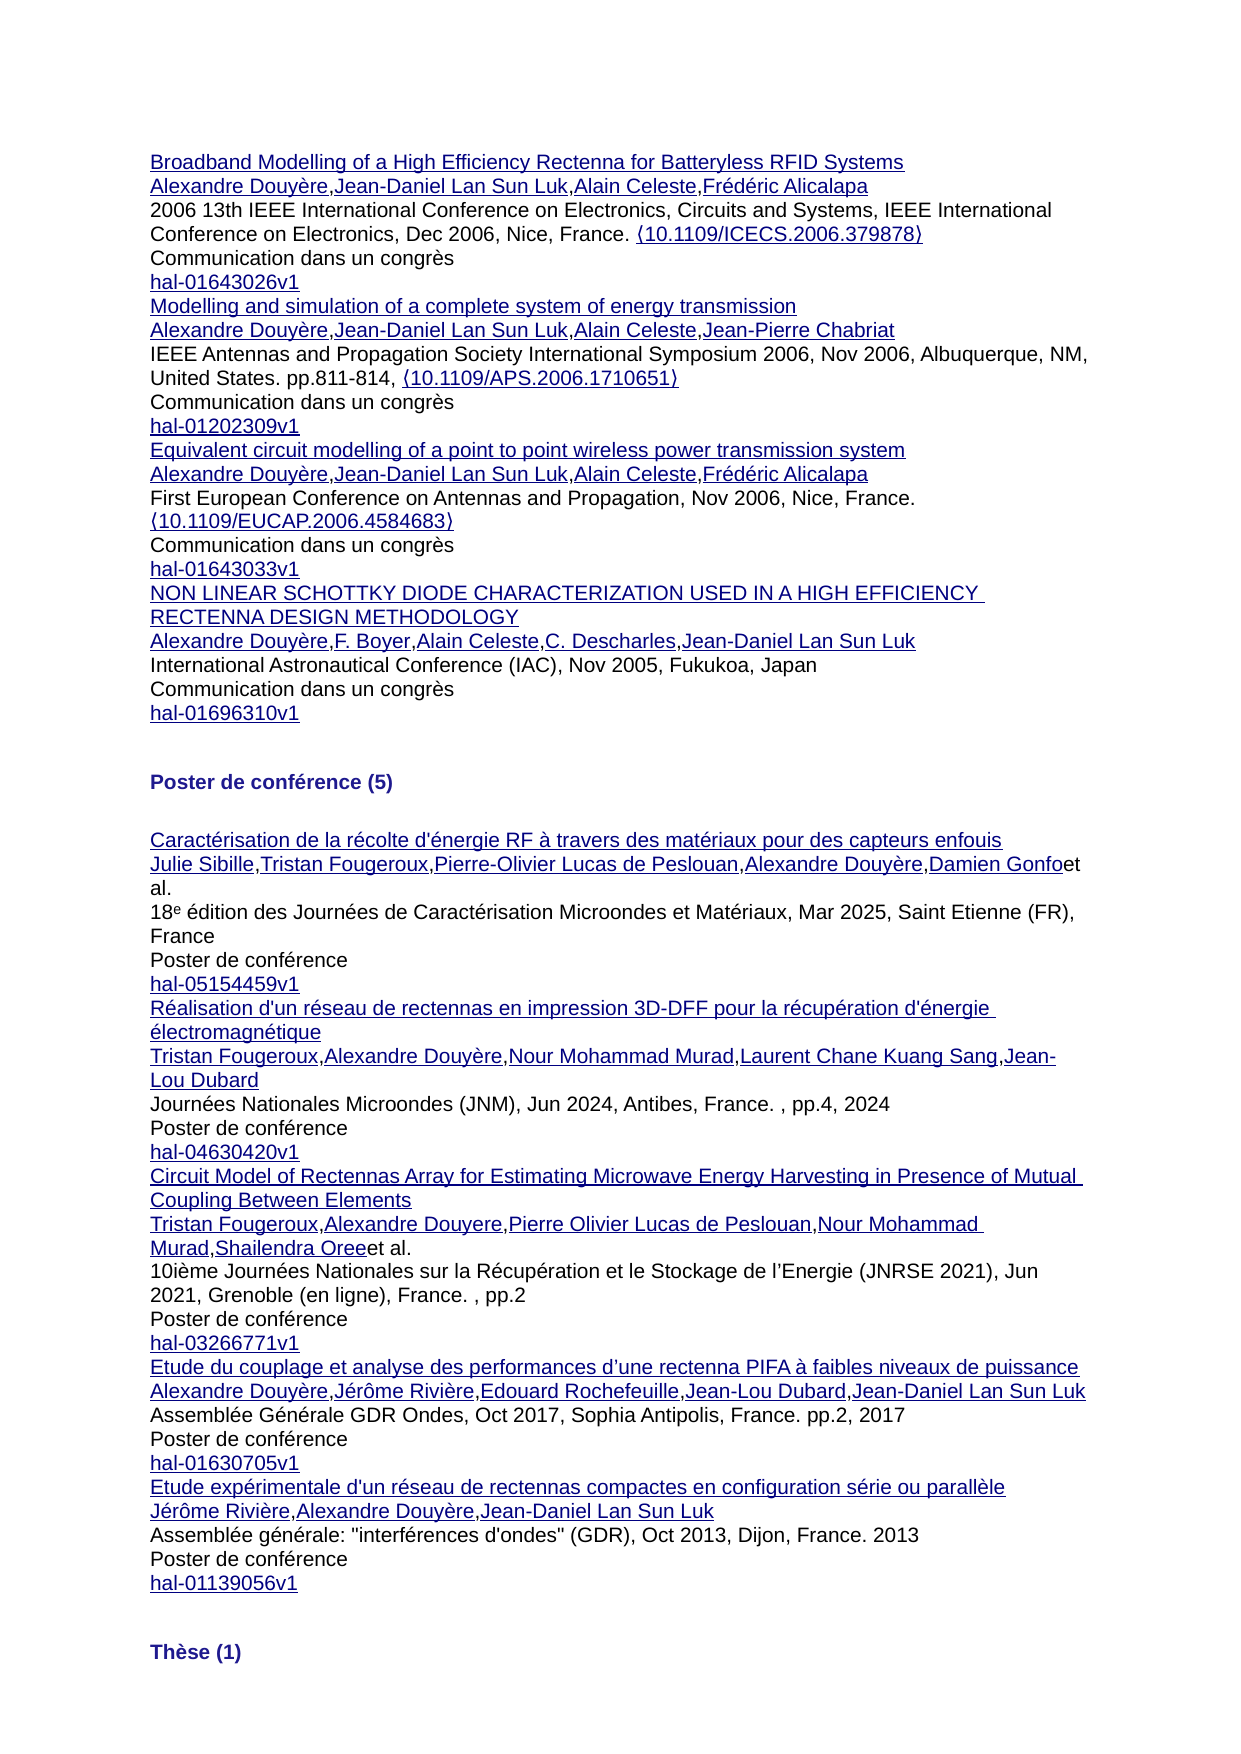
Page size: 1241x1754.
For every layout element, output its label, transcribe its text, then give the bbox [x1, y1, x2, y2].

table_cell Etude expérimentale d'un réseau de rectennas compactes en configuration série ou parallèle Jérôme Rivière,Alexandre Douyère,Jean-Daniel Lan Sun Luk Assemblée générale: "interférences d'ondes" (GDR), Oct 2013, Dijon, France. 2013 Poster de conférence hal-01139056v1 [150, 1475, 1090, 1595]
table_cell Modelling and simulation of a complete system of energy transmission Alexandre Douyère,Jean-Daniel Lan Sun Luk,Alain Celeste,Jean-Pierre Chabriat IEEE Antennas and Propagation Society International Symposium 2006, Nov 2006, Albuquerque, NM, United States. pp.811-814, ⟨10.1109/APS.2006.1710651⟩ Communication dans un congrès hal-01202309v1 [150, 294, 1090, 437]
table_cell Broadband Modelling of a High Efficiency Rectenna for Batteryless RFID Systems Alexandre Douyère,Jean-Daniel Lan Sun Luk,Alain Celeste,Frédéric Alicalapa 2006 13th IEEE International Conference on Electronics, Circuits and Systems, IEEE International Conference on Electronics, Dec 2006, Nice, France. ⟨10.1109/ICECS.2006.379878⟩ Communication dans un congrès hal-01643026v1 [150, 150, 1090, 294]
table_cell Equivalent circuit modelling of a point to point wireless power transmission system Alexandre Douyère,Jean-Daniel Lan Sun Luk,Alain Celeste,Frédéric Alicalapa First European Conference on Antennas and Propagation, Nov 2006, Nice, France. ⟨10.1109/EUCAP.2006.4584683⟩ Communication dans un congrès hal-01643033v1 [150, 438, 1090, 581]
table_cell Réalisation d'un réseau de rectennas en impression 3D-DFF pour la récupération d'énergie électromagnétique Tristan Fougeroux,Alexandre Douyère,Nour Mohammad Murad,Laurent Chane Kuang Sang,Jean-Lou Dubard Journées Nationales Microondes (JNM), Jun 2024, Antibes, France. , pp.4, 2024 Poster de conférence hal-04630420v1 [150, 996, 1090, 1163]
table_cell NON LINEAR SCHOTTKY DIODE CHARACTERIZATION USED IN A HIGH EFFICIENCY RECTENNA DESIGN METHODOLOGY Alexandre Douyère,F. Boyer,Alain Celeste,C. Descharles,Jean-Daniel Lan Sun Luk International Astronautical Conference (IAC), Nov 2005, Fukukoa, Japan Communication dans un congrès hal-01696310v1 [150, 581, 1090, 725]
table_cell Circuit Model of Rectennas Array for Estimating Microwave Energy Harvesting in Presence of Mutual Coupling Between Elements Tristan Fougeroux,Alexandre Douyere,Pierre Olivier Lucas de Peslouan,Nour Mohammad Murad,Shailendra Oreeet al. 10ième Journées Nationales sur la Récupération et le Stockage de l’Energie (JNRSE 2021), Jun 2021, Grenoble (en ligne), France. , pp.2 Poster de conférence hal-03266771v1 [150, 1164, 1090, 1355]
table_cell Etude du couplage et analyse des performances d’une rectenna PIFA à faibles niveaux de puissance Alexandre Douyère,Jérôme Rivière,Edouard Rochefeuille,Jean-Lou Dubard,Jean-Daniel Lan Sun Luk Assemblée Générale GDR Ondes, Oct 2017, Sophia Antipolis, France. pp.2, 2017 Poster de conférence hal-01630705v1 [150, 1355, 1090, 1475]
subtitle Poster de conférence (5) [150, 770, 1090, 794]
table_header Caractérisation de la récolte d'énergie RF à travers des matériaux pour des capteurs enfouis Julie Sibille,Tristan Fougeroux,Pierre-Olivier Lucas de Peslouan,Alexandre Douyère,Damien Gonfoet al. 18ᵉ édition des Journées de Caractérisation Microondes et Matériaux, Mar 2025, Saint Etienne (FR), France Poster de conférence hal-05154459v1 [150, 828, 1090, 996]
subtitle Thèse (1) [150, 1639, 1090, 1663]
